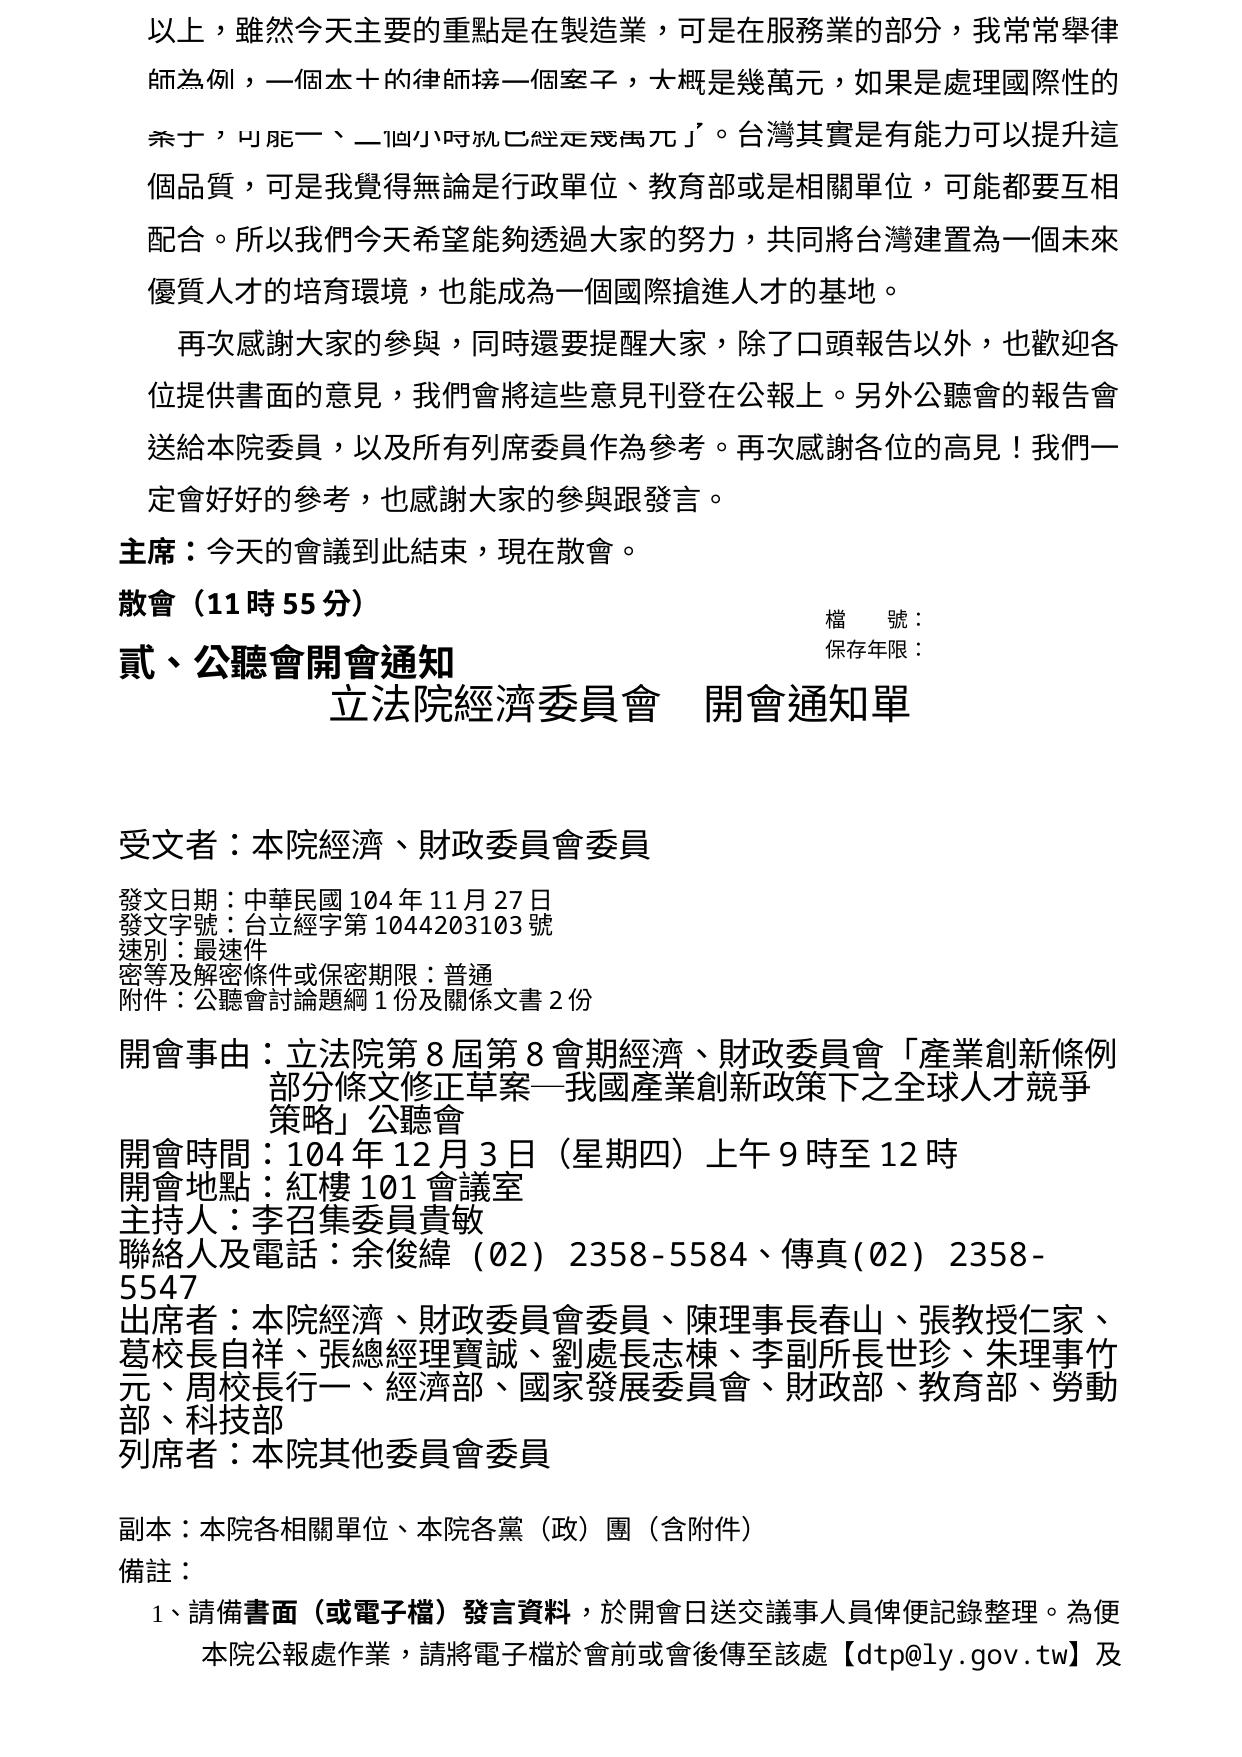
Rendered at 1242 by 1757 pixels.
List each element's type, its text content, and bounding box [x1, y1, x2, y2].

text 貳、公聽會開會通知 [118, 637, 1122, 689]
text 列席者：本院其他委員會委員 [118, 1439, 1122, 1506]
text 附件：公聽會討論題綱1份及關係文書2份 [118, 989, 1122, 1014]
text 聯絡人及電話：余俊緯 (02) 2358-5584、傳真(02) 2358-5547 [118, 1239, 1122, 1306]
text 速別：最速件 [118, 939, 1122, 964]
text 主席：今天的會議到此結束，現在散會。 [118, 521, 1122, 573]
text 開會時間：104年12月3日（星期四）上午9時至12時 [118, 1139, 1122, 1173]
text 散會（11時55分） [118, 573, 1122, 625]
text 副本：本院各相關單位、本院各黨（政）團（含附件） [118, 1506, 1122, 1548]
text 再次感謝大家的參與，同時還要提醒大家，除了口頭報告以外，也歡迎各位提供書面的意見，我們會將這些意見刊登在公報上。另外公聽會的報告會送給本院委員，以及所有列席委員作為參考。再次感謝各位的高見！我們一定會好好的參考，也感謝大家的參與跟發言。 [147, 312, 1122, 521]
text 出席者：本院經濟、財政委員會委員、陳理事長春山、張教授仁家、葛校長自祥、張總經理寶誠、劉處長志棟、李副所長世珍、朱理事竹元、周校長行一、經濟部、國家發展委員會、財政部、教育部、勞動部、科技部 [118, 1306, 1122, 1439]
title 立法院經濟委員會 開會通知單 [118, 689, 1122, 764]
text 保存年限： [825, 633, 1070, 664]
text 發文字號：台立經字第1044203103號 [118, 914, 1122, 939]
title [810, 596, 1085, 683]
text 主持人：李召集委員貴敏 [118, 1206, 1122, 1239]
text 開會地點：紅樓101會議室 [118, 1173, 1122, 1206]
text 受文者：本院經濟、財政委員會委員 [118, 827, 1122, 864]
list 請備書面（或電子檔）發言資料，於開會日送交議事人員俾便記錄整理。為便本院公報處作業，請將電子檔於會前或會後傳至該處【dtp@ly.gov.tw】及 [151, 1589, 1122, 1673]
text 今天其實用了滿多的時間，我們也看到學者專家很多寶貴意見都能夠充分反映，也非常感謝行政單位，我知道公聽會對於行政單位來講是很大的負擔，但是我覺得它很重要的原因是，從公聽會裡面可以真的聽到產業界各方面的需求，可以作為行政規劃的依據，而且我們知道台灣的服務業其實占了70%以上，雖然今天主要的重點是在製造業，可是在服務業的部分，我常常舉律師為例，一個本土的律師接一個案子，大概是幾萬元，如果是處理國際性的案子，可能一、二個小時就已經是幾萬元了。台灣其實是有能力可以提升這個品質，可是我覺得無論是行政單位、教育部或是相關單位，可能都要互相配合。所以我們今天希望能夠透過大家的努力，共同將台灣建置為一個未來優質人才的培育環境，也能成為一個國際搶進人才的基地。 [147, 0, 1122, 312]
text 發文日期：中華民國104年11月27日 [118, 889, 1122, 914]
text 密等及解密條件或保密期限：普通 [118, 964, 1122, 989]
text 檔 號： [825, 603, 1070, 633]
text 開會事由：立法院第8屆第8會期經濟、財政委員會「產業創新條例部分條文修正草案─我國產業創新政策下之全球人才競爭策略」公聽會 [118, 1039, 1122, 1139]
text 備註： [118, 1548, 1122, 1589]
